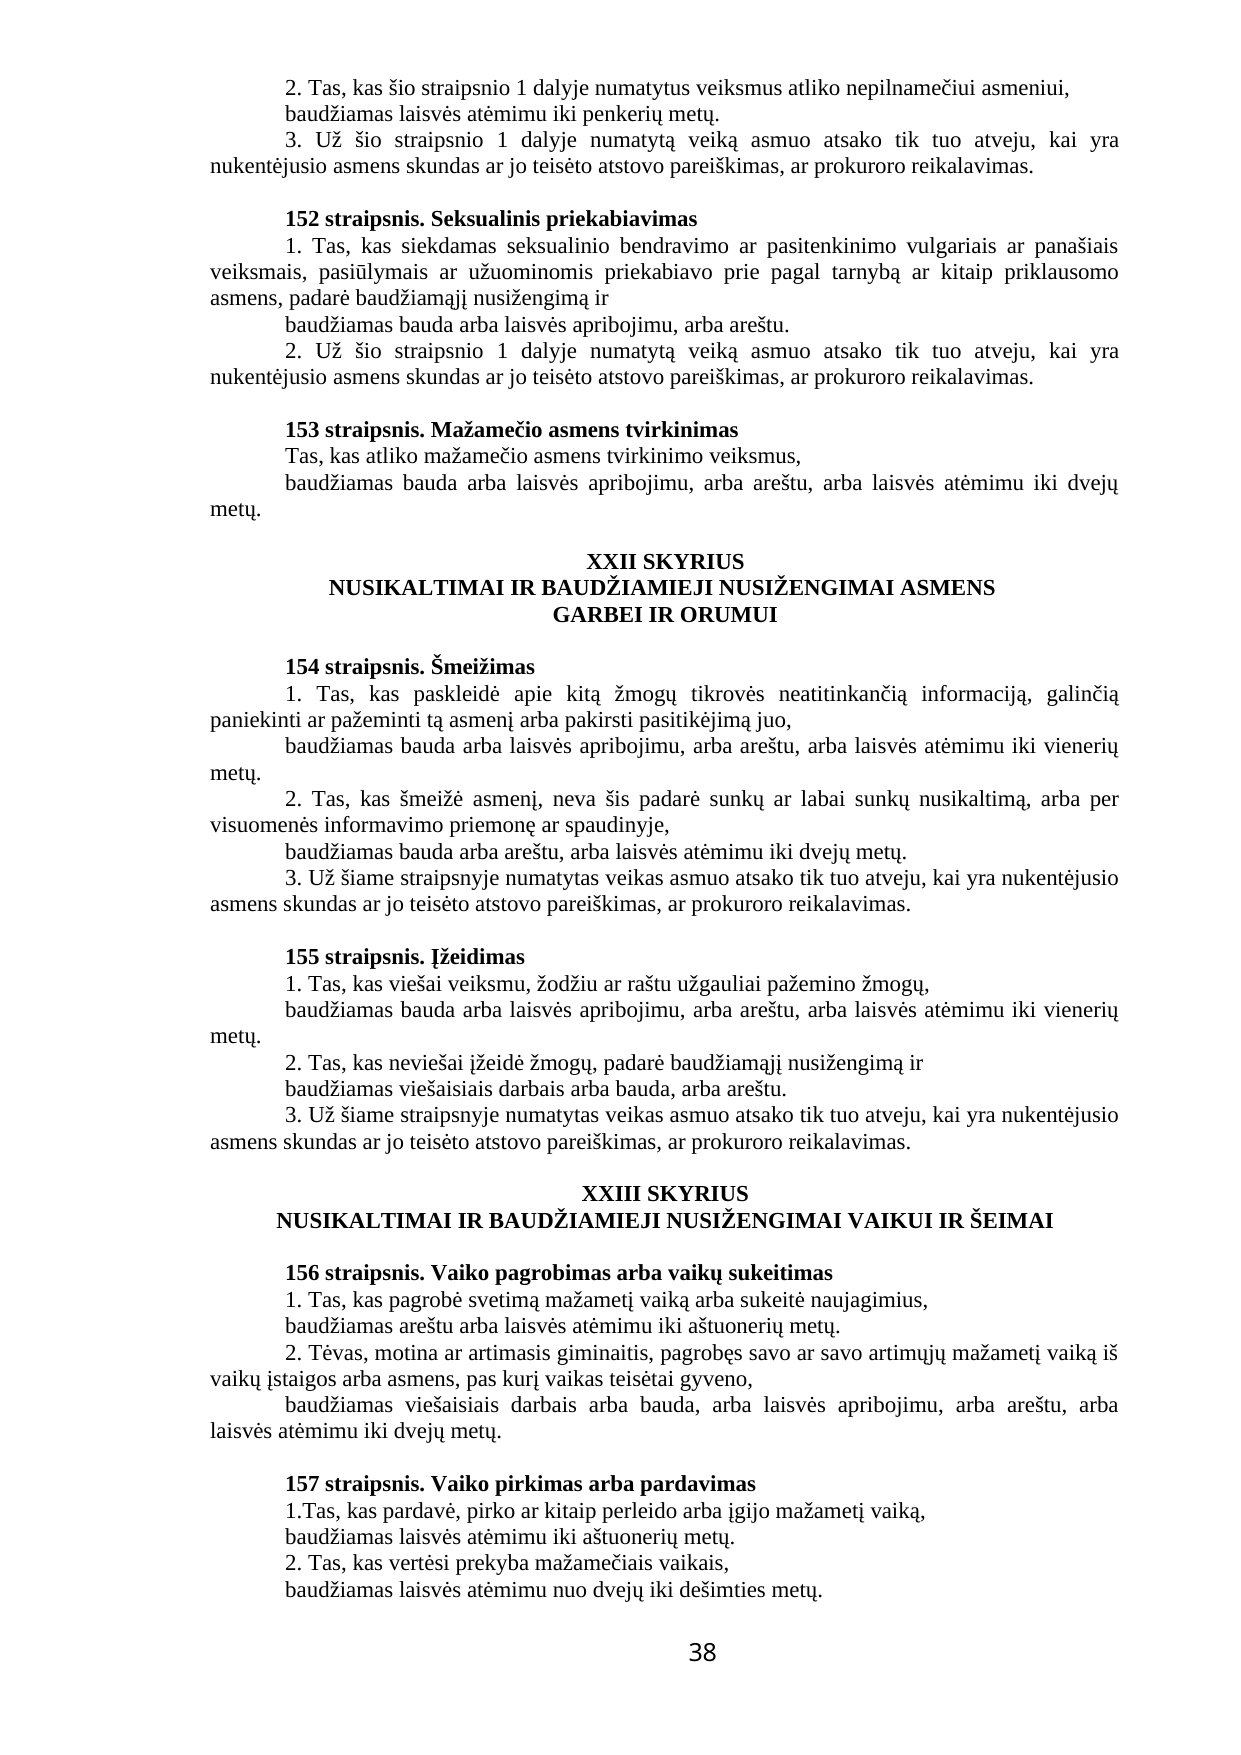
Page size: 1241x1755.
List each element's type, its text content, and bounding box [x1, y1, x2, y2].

text NUSIKALTIMAI IR BAUDŽIAMIEJI NUSIŽENGIMAI VAIKUI IR ŠEIMAI [210, 1207, 1120, 1233]
text 153 straipsnis. Mažamečio asmens tvirkinimas [210, 416, 1120, 442]
text 1. Tas, kas pagrobė svetimą mažametį vaiką arba sukeitė naujagimius, [210, 1286, 1120, 1312]
text baudžiamas bauda arba laisvės apribojimu, arba areštu. [210, 311, 1120, 337]
text XXIII SKYRIUS [210, 1180, 1120, 1207]
text 2. Už šio straipsnio 1 dalyje numatytą veiką asmuo atsako tik tuo atveju, kai yra nukentėjusio asmens skundas ar jo teisėto atstovo pareiškimas, ar prokuroro reikalavimas. [210, 337, 1120, 390]
text 1. Tas, kas paskleidė apie kitą žmogų tikrovės neatitinkančią informaciją, galinčią paniekinti ar pažeminti tą asmenį arba pakirsti pasitikėjimą juo, [210, 680, 1120, 732]
text baudžiamas bauda arba laisvės apribojimu, arba areštu, arba laisvės atėmimu iki vienerių metų. [210, 732, 1120, 785]
text NUSIKALTIMAI IR BAUDŽIAMIEJI NUSIŽENGIMAI ASMENS [210, 574, 1120, 601]
text 2. Tas, kas šmeižė asmenį, neva šis padarė sunkų ar labai sunkų nusikaltimą, arba per visuomenės informavimo priemonę ar spaudinyje, [210, 785, 1120, 838]
text baudžiamas viešaisiais darbais arba bauda, arba areštu. [210, 1075, 1120, 1101]
text baudžiamas viešaisiais darbais arba bauda, arba laisvės apribojimu, arba areštu, arba laisvės atėmimu iki dvejų metų. [210, 1391, 1120, 1444]
text baudžiamas bauda arba laisvės apribojimu, arba areštu, arba laisvės atėmimu iki vienerių metų. [210, 996, 1120, 1049]
text baudžiamas bauda arba areštu, arba laisvės atėmimu iki dvejų metų. [210, 838, 1120, 864]
text Tas, kas atliko mažamečio asmens tvirkinimo veiksmus, [210, 442, 1120, 469]
text XXII SKYRIUS [210, 548, 1120, 574]
text 155 straipsnis. Įžeidimas [210, 943, 1120, 969]
text 2. Tas, kas šio straipsnio 1 dalyje numatytus veiksmus atliko nepilnamečiui asmeniui, [210, 73, 1120, 100]
text 1.Tas, kas pardavė, pirko ar kitaip perleido arba įgijo mažametį vaiką, [210, 1497, 1120, 1523]
text 156 straipsnis. Vaiko pagrobimas arba vaikų sukeitimas [210, 1259, 1120, 1286]
text 3. Už šiame straipsnyje numatytas veikas asmuo atsako tik tuo atveju, kai yra nukentėjusio asmens skundas ar jo teisėto atstovo pareiškimas, ar prokuroro reikalavimas. [210, 1101, 1120, 1154]
text 152 straipsnis. Seksualinis priekabiavimas [210, 205, 1120, 232]
text GARBEI IR ORUMUI [210, 601, 1120, 627]
text baudžiamas laisvės atėmimu iki penkerių metų. [210, 100, 1120, 126]
text 154 straipsnis. Šmeižimas [210, 653, 1120, 680]
text 2. Tas, kas neviešai įžeidė žmogų, padarė baudžiamąjį nusižengimą ir [210, 1049, 1120, 1075]
text 1. Tas, kas viešai veiksmu, žodžiu ar raštu užgauliai pažemino žmogų, [210, 969, 1120, 996]
text 1. Tas, kas siekdamas seksualinio bendravimo ar pasitenkinimo vulgariais ar panašiais veiksmais, pasiūlymais ar užuominomis priekabiavo prie pagal tarnybą ar kitaip priklausomo asmens, padarė baudžiamąjį nusižengimą ir [210, 232, 1120, 311]
text 2. Tėvas, motina ar artimasis giminaitis, pagrobęs savo ar savo artimųjų mažametį vaiką iš vaikų įstaigos arba asmens, pas kurį vaikas teisėtai gyveno, [210, 1338, 1120, 1391]
text 2. Tas, kas vertėsi prekyba mažamečiais vaikais, [210, 1549, 1120, 1576]
text baudžiamas laisvės atėmimu iki aštuonerių metų. [210, 1523, 1120, 1549]
text baudžiamas areštu arba laisvės atėmimu iki aštuonerių metų. [210, 1312, 1120, 1338]
text baudžiamas bauda arba laisvės apribojimu, arba areštu, arba laisvės atėmimu iki dvejų metų. [210, 469, 1120, 522]
text 157 straipsnis. Vaiko pirkimas arba pardavimas [210, 1470, 1120, 1497]
text 3. Už šio straipsnio 1 dalyje numatytą veiką asmuo atsako tik tuo atveju, kai yra nukentėjusio asmens skundas ar jo teisėto atstovo pareiškimas, ar prokuroro reikalavimas. [210, 126, 1120, 179]
text 3. Už šiame straipsnyje numatytas veikas asmuo atsako tik tuo atveju, kai yra nukentėjusio asmens skundas ar jo teisėto atstovo pareiškimas, ar prokuroro reikalavimas. [210, 864, 1120, 917]
text baudžiamas laisvės atėmimu nuo dvejų iki dešimties metų. [210, 1576, 1120, 1602]
